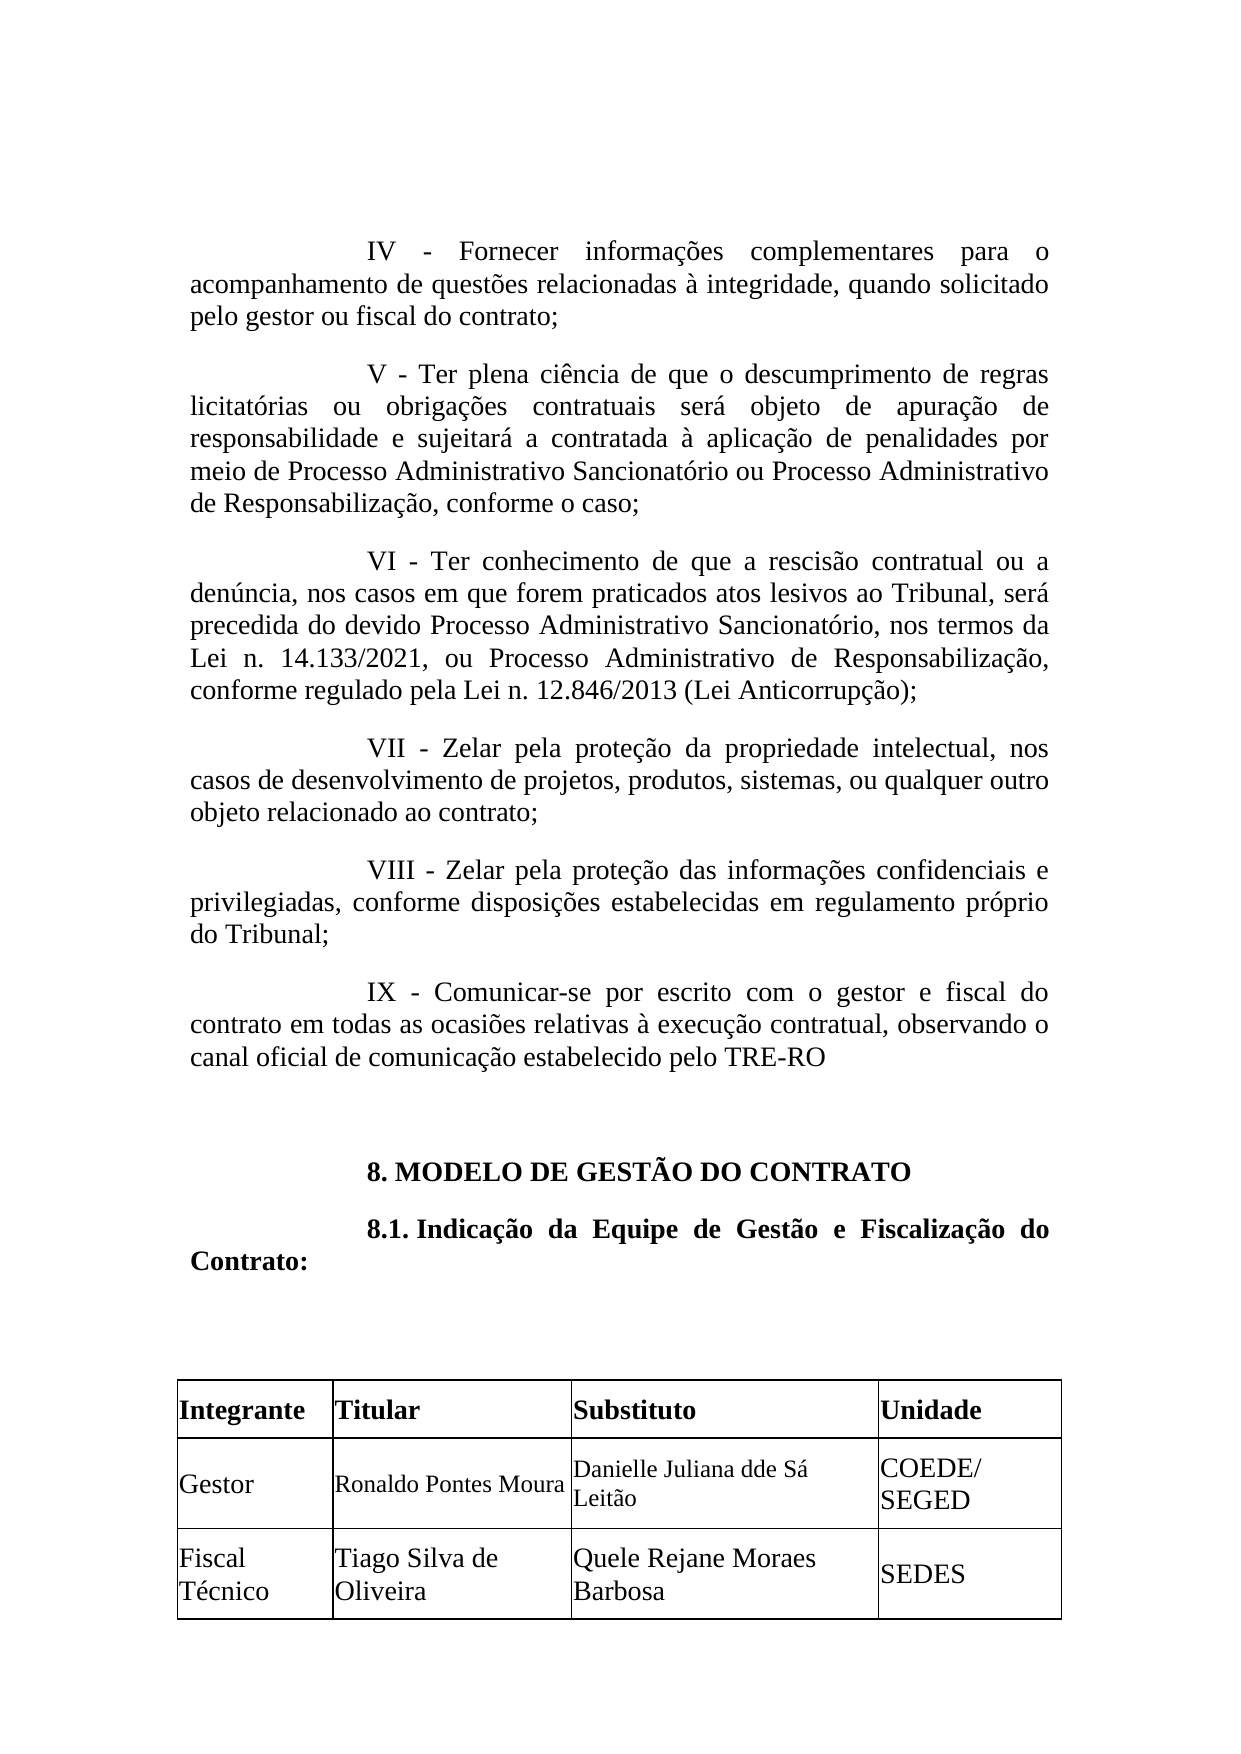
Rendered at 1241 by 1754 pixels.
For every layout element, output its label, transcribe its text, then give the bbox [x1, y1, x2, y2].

table_header Substituto [572, 1381, 878, 1437]
table_cell COEDE/SEGED [879, 1439, 1061, 1528]
text 8.1. Indicação da Equipe de Gestão e Fiscalização do Contrato: [190, 1212, 1051, 1277]
text VII - Zelar pela proteção da propriedade intelectual, nos casos de desenvolvimento de projetos, produtos, sistemas, ou qualquer outro objeto relacionado ao contrato; [190, 731, 1051, 828]
table_header Integrante [178, 1381, 332, 1437]
text V - Ter plena ciência de que o descumprimento de regras licitatórias ou obrigações contratuais será objeto de apuração de responsabilidade e sujeitará a contratada à aplicação de penalidades por meio de Processo Administrativo Sancionatório ou Processo Administrativo de Responsabilização, conforme o caso; [190, 357, 1051, 519]
table_cell Danielle Juliana dde Sá Leitão [572, 1439, 878, 1528]
text 8. MODELO DE GESTÃO DO CONTRATO [190, 1154, 1051, 1187]
table_cell Fiscal Técnico [178, 1529, 332, 1618]
table_cell Tiago Silva de Oliveira [334, 1529, 571, 1618]
text IX - Comunicar-se por escrito com o gestor e fiscal do contrato em todas as ocasiões relativas à execução contratual, observando o canal oficial de comunicação estabelecido pelo TRE-RO [190, 975, 1051, 1072]
table_header Titular [334, 1381, 571, 1437]
table_header Unidade [879, 1381, 1061, 1437]
table_cell Ronaldo Pontes Moura [334, 1439, 571, 1528]
table_cell Quele Rejane Moraes Barbosa [572, 1529, 878, 1618]
table_cell Gestor [178, 1439, 332, 1528]
text VIII - Zelar pela proteção das informações confidenciais e privilegiadas, conforme disposições estabelecidas em regulamento próprio do Tribunal; [190, 853, 1051, 950]
table_cell SEDES [879, 1529, 1061, 1618]
text IV - Fornecer informações complementares para o acompanhamento de questões relacionadas à integridade, quando solicitado pelo gestor ou fiscal do contrato; [190, 234, 1051, 332]
text VI - Ter conhecimento de que a rescisão contratual ou a denúncia, nos casos em que forem praticados atos lesivos ao Tribunal, será precedida do devido Processo Administrativo Sancionatório, nos termos da Lei n. 14.133/2021, ou Processo Administrativo de Responsabilização, conforme regulado pela Lei n. 12.846/2013 (Lei Anticorrupção); [190, 544, 1051, 706]
